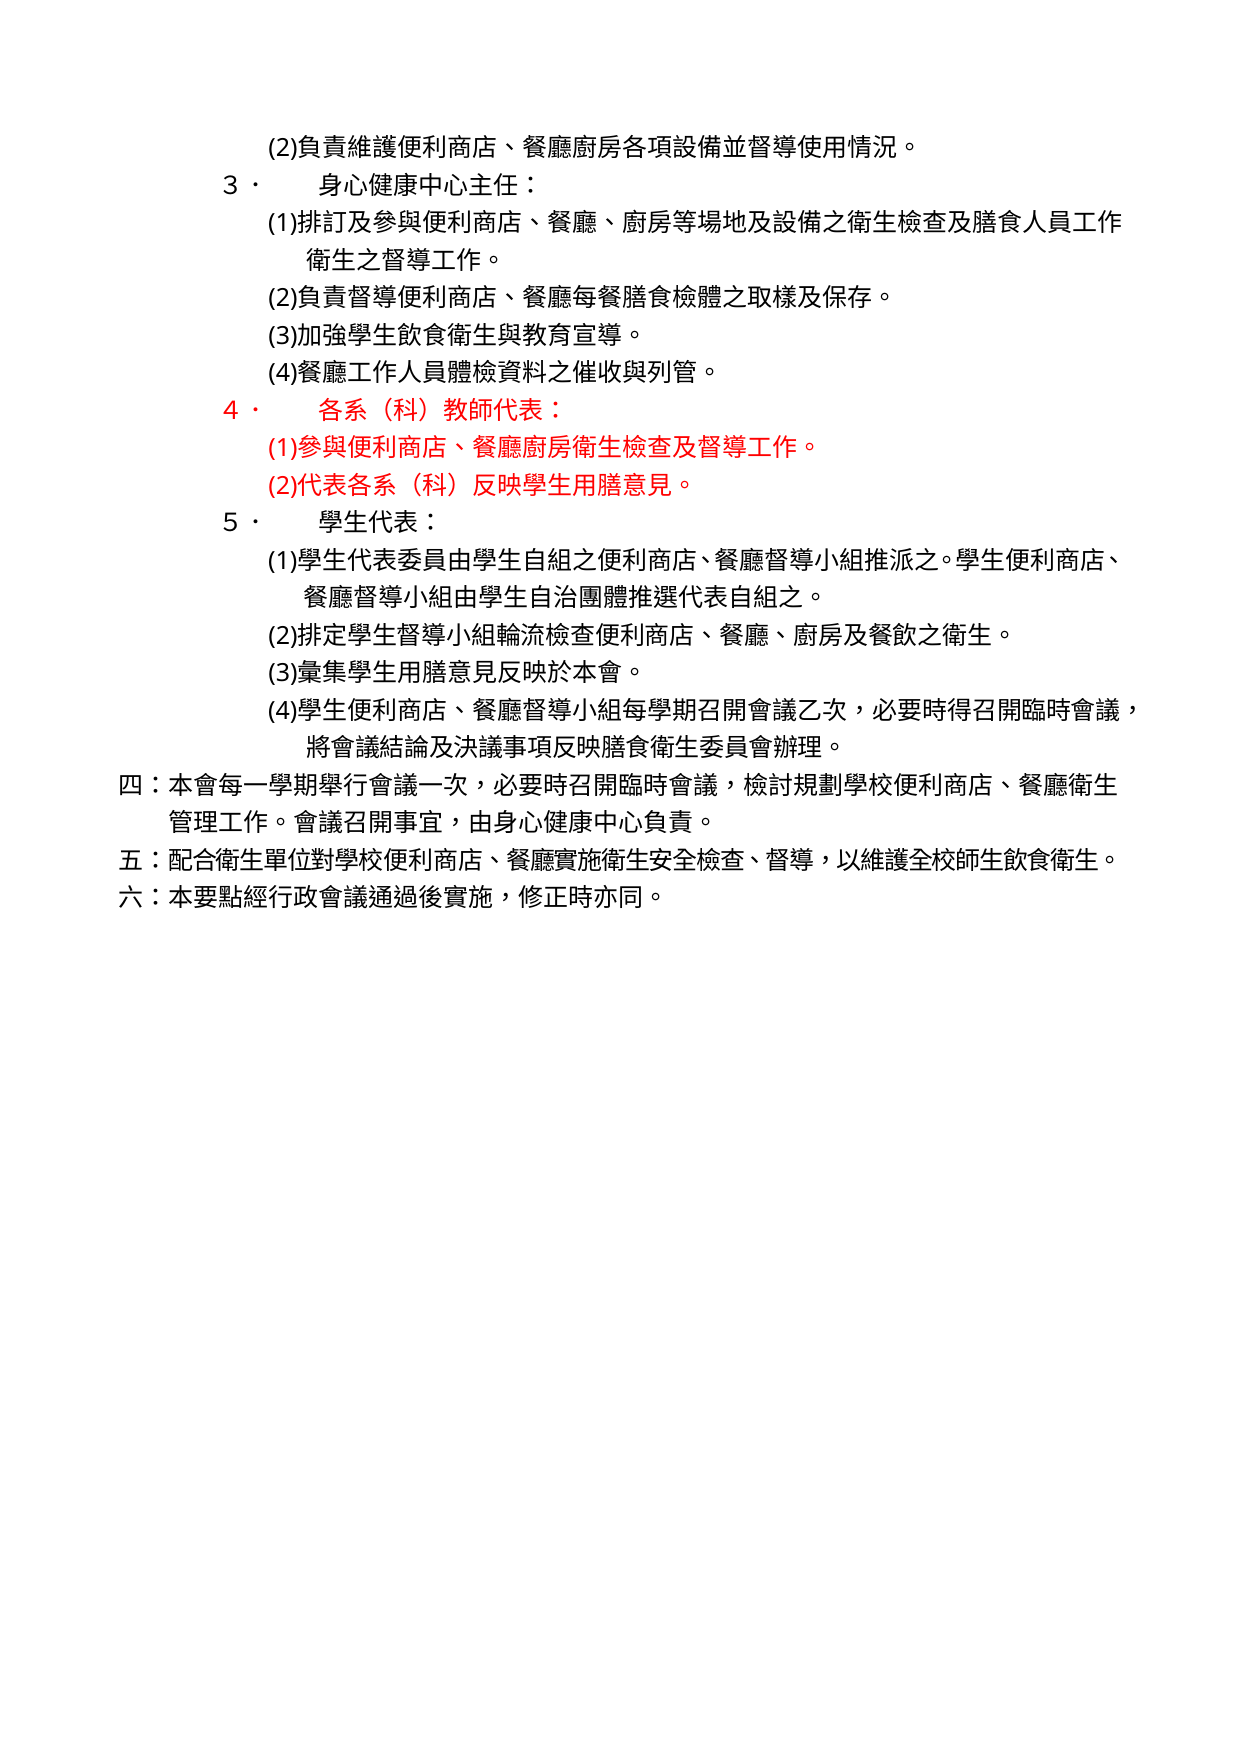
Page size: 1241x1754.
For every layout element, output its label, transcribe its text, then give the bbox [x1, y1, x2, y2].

text (1)參與便利商店、餐廳廚房衛生檢查及督導工作。 [268, 427, 1122, 464]
text 四：本會每一學期舉行會議一次，必要時召開臨時會議，檢討規劃學校便利商店、餐廳衛生管理工作。會議召開事宜，由身心健康中心負責。 [118, 764, 1122, 839]
list 身心健康中心主任： [218, 164, 1122, 202]
text (2)負責維護便利商店、餐廳廚房各項設備並督導使用情況。 [268, 127, 1122, 164]
list 學生代表： [218, 502, 1122, 539]
text (2)負責督導便利商店、餐廳每餐膳食檢體之取樣及保存。 [268, 277, 1122, 314]
text (2)代表各系（科）反映學生用膳意見。 [268, 464, 1122, 502]
text (4)學生便利商店、餐廳督導小組每學期召開會議乙次，必要時得召開臨時會議，將會議結論及決議事項反映膳食衛生委員會辦理。 [268, 689, 1122, 764]
text (2)排定學生督導小組輪流檢查便利商店、餐廳、廚房及餐飲之衛生。 [268, 614, 1122, 652]
text (3)彙集學生用膳意見反映於本會。 [268, 652, 1122, 689]
text (3)加強學生飲食衛生與教育宣導。 [268, 314, 1122, 352]
text (4)餐廳工作人員體檢資料之催收與列管。 [268, 352, 1122, 389]
list 各系（科）教師代表： [218, 389, 1122, 427]
text 六：本要點經行政會議通過後實施，修正時亦同。 [118, 877, 1122, 914]
text (1)學生代表委員由學生自組之便利商店、餐廳督導小組推派之。學生便利商店、餐廳督導小組由學生自治團體推選代表自組之。 [268, 539, 1122, 614]
text 五：配合衛生單位對學校便利商店、餐廳實施衛生安全檢查、督導，以維護全校師生飲食衛生。 [118, 839, 1122, 877]
text (1)排訂及參與便利商店、餐廳、廚房等場地及設備之衛生檢查及膳食人員工作衛生之督導工作。 [268, 202, 1122, 277]
